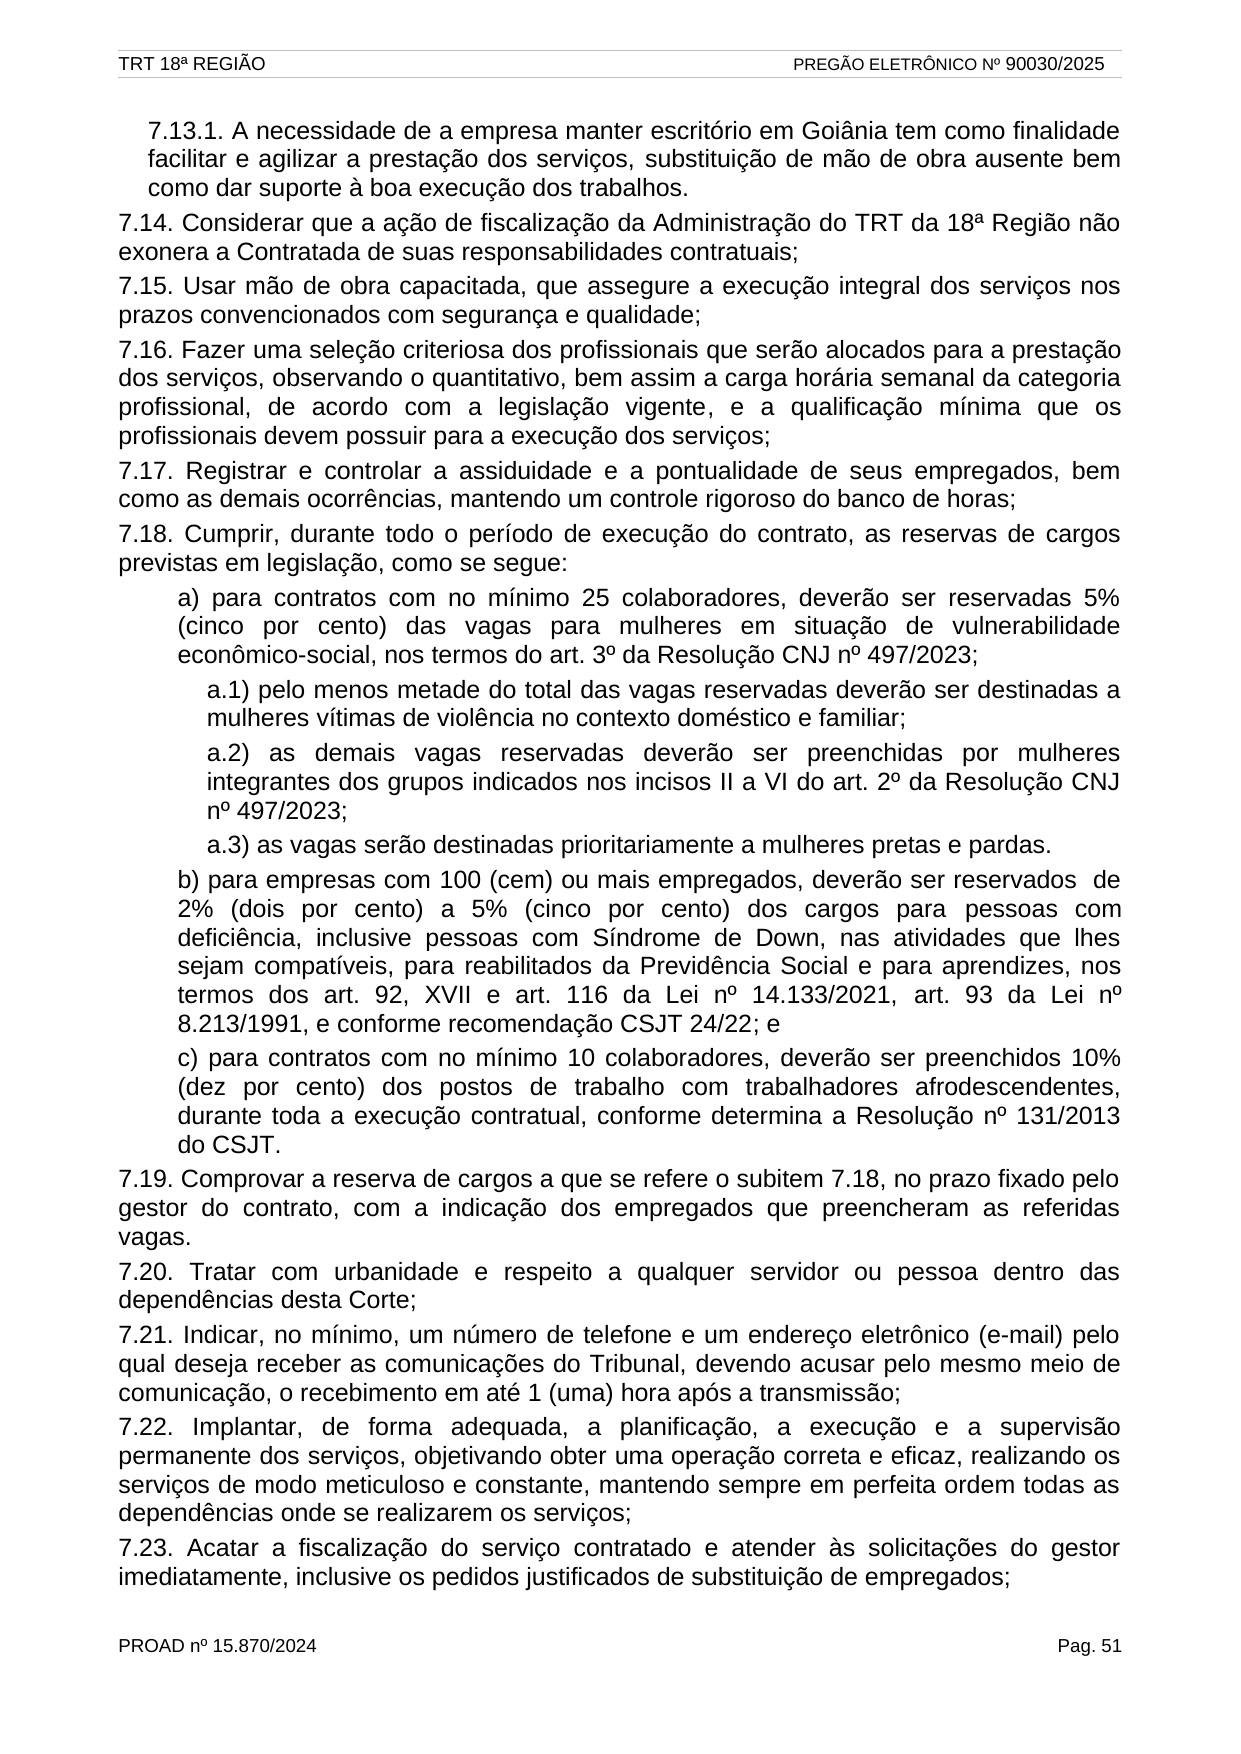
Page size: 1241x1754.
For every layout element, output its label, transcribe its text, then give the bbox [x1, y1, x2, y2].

text 7.20. Tratar com urbanidade e respeito a qualquer servidor ou pessoa dentro das dependências desta Corte; [118, 1257, 1122, 1314]
text 7.13.1. A necessidade de a empresa manter escritório em Goiânia tem como finalidade facilitar e agilizar a prestação dos serviços, substituição de mão de obra ausente bem como dar suporte à boa execução dos trabalhos. [148, 116, 1122, 202]
text a) para contratos com no mínimo 25 colaboradores, deverão ser reservadas 5% (cinco por cento) das vagas para mulheres em situação de vulnerabilidade econômico-social, nos termos do art. 3º da Resolução CNJ nº 497/2023; [177, 582, 1122, 669]
text b) para empresas com 100 (cem) ou mais empregados, deverão ser reservados de 2% (dois por cento) a 5% (cinco por cento) dos cargos para pessoas com deficiência, inclusive pessoas com Síndrome de Down, nas atividades que lhes sejam compatíveis, para reabilitados da Previdência Social e para aprendizes, nos termos dos art. 92, XVII e art. 116 da Lei nº 14.133/2021, art. 93 da Lei nº 8.213/1991, e conforme recomendação CSJT 24/22; e [177, 865, 1122, 1037]
text 7.23. Acatar a fiscalização do serviço contratado e atender às solicitações do gestor imediatamente, inclusive os pedidos justificados de substituição de empregados; [118, 1533, 1122, 1591]
text 7.18. Cumprir, durante todo o período de execução do contrato, as reservas de cargos previstas em legislação, como se segue: [118, 519, 1122, 577]
text a.2) as demais vagas reservadas deverão ser preenchidas por mulheres integrantes dos grupos indicados nos incisos II a VI do art. 2º da Resolução CNJ nº 497/2023; [207, 738, 1122, 824]
text 7.17. Registrar e controlar a assiduidade e a pontualidade de seus empregados, bem como as demais ocorrências, mantendo um controle rigoroso do banco de horas; [118, 456, 1122, 513]
text 7.15. Usar mão de obra capacitada, que assegure a execução integral dos serviços nos prazos convencionados com segurança e qualidade; [118, 271, 1122, 329]
list 7.19. Comprovar a reserva de cargos a que se refere o subitem 7.18, no prazo fixado pelo gestor do contrato, com a indicação dos empregados que preencheram as referidas vagas. [118, 1164, 1122, 1251]
text 7.21. Indicar, no mínimo, um número de telefone e um endereço eletrônico (e-mail) pelo qual deseja receber as comunicações do Tribunal, devendo acusar pelo mesmo meio de comunicação, o recebimento em até 1 (uma) hora após a transmissão; [118, 1320, 1122, 1406]
text a.3) as vagas serão destinadas prioritariamente a mulheres pretas e pardas. [207, 830, 1122, 859]
text 7.22. Implantar, de forma adequada, a planificação, a execução e a supervisão permanente dos serviços, objetivando obter uma operação correta e eficaz, realizando os serviços de modo meticuloso e constante, mantendo sempre em perfeita ordem todas as dependências onde se realizarem os serviços; [118, 1412, 1122, 1527]
text 7.14. Considerar que a ação de fiscalização da Administração do TRT da 18ª Região não exonera a Contratada de suas responsabilidades contratuais; [118, 208, 1122, 265]
text 7.16. Fazer uma seleção criteriosa dos profissionais que serão alocados para a prestação dos serviços, observando o quantitativo, bem assim a carga horária semanal da categoria profissional, de acordo com a legislação vigente, e a qualificação mínima que os profissionais devem possuir para a execução dos serviços; [118, 335, 1122, 450]
text c) para contratos com no mínimo 10 colaboradores, deverão ser preenchidos 10% (dez por cento) dos postos de trabalho com trabalhadores afrodescendentes, durante toda a execução contratual, conforme determina a Resolução nº 131/2013 do CSJT. [177, 1043, 1122, 1158]
text a.1) pelo menos metade do total das vagas reservadas deverão ser destinadas a mulheres vítimas de violência no contexto doméstico e familiar; [207, 675, 1122, 732]
